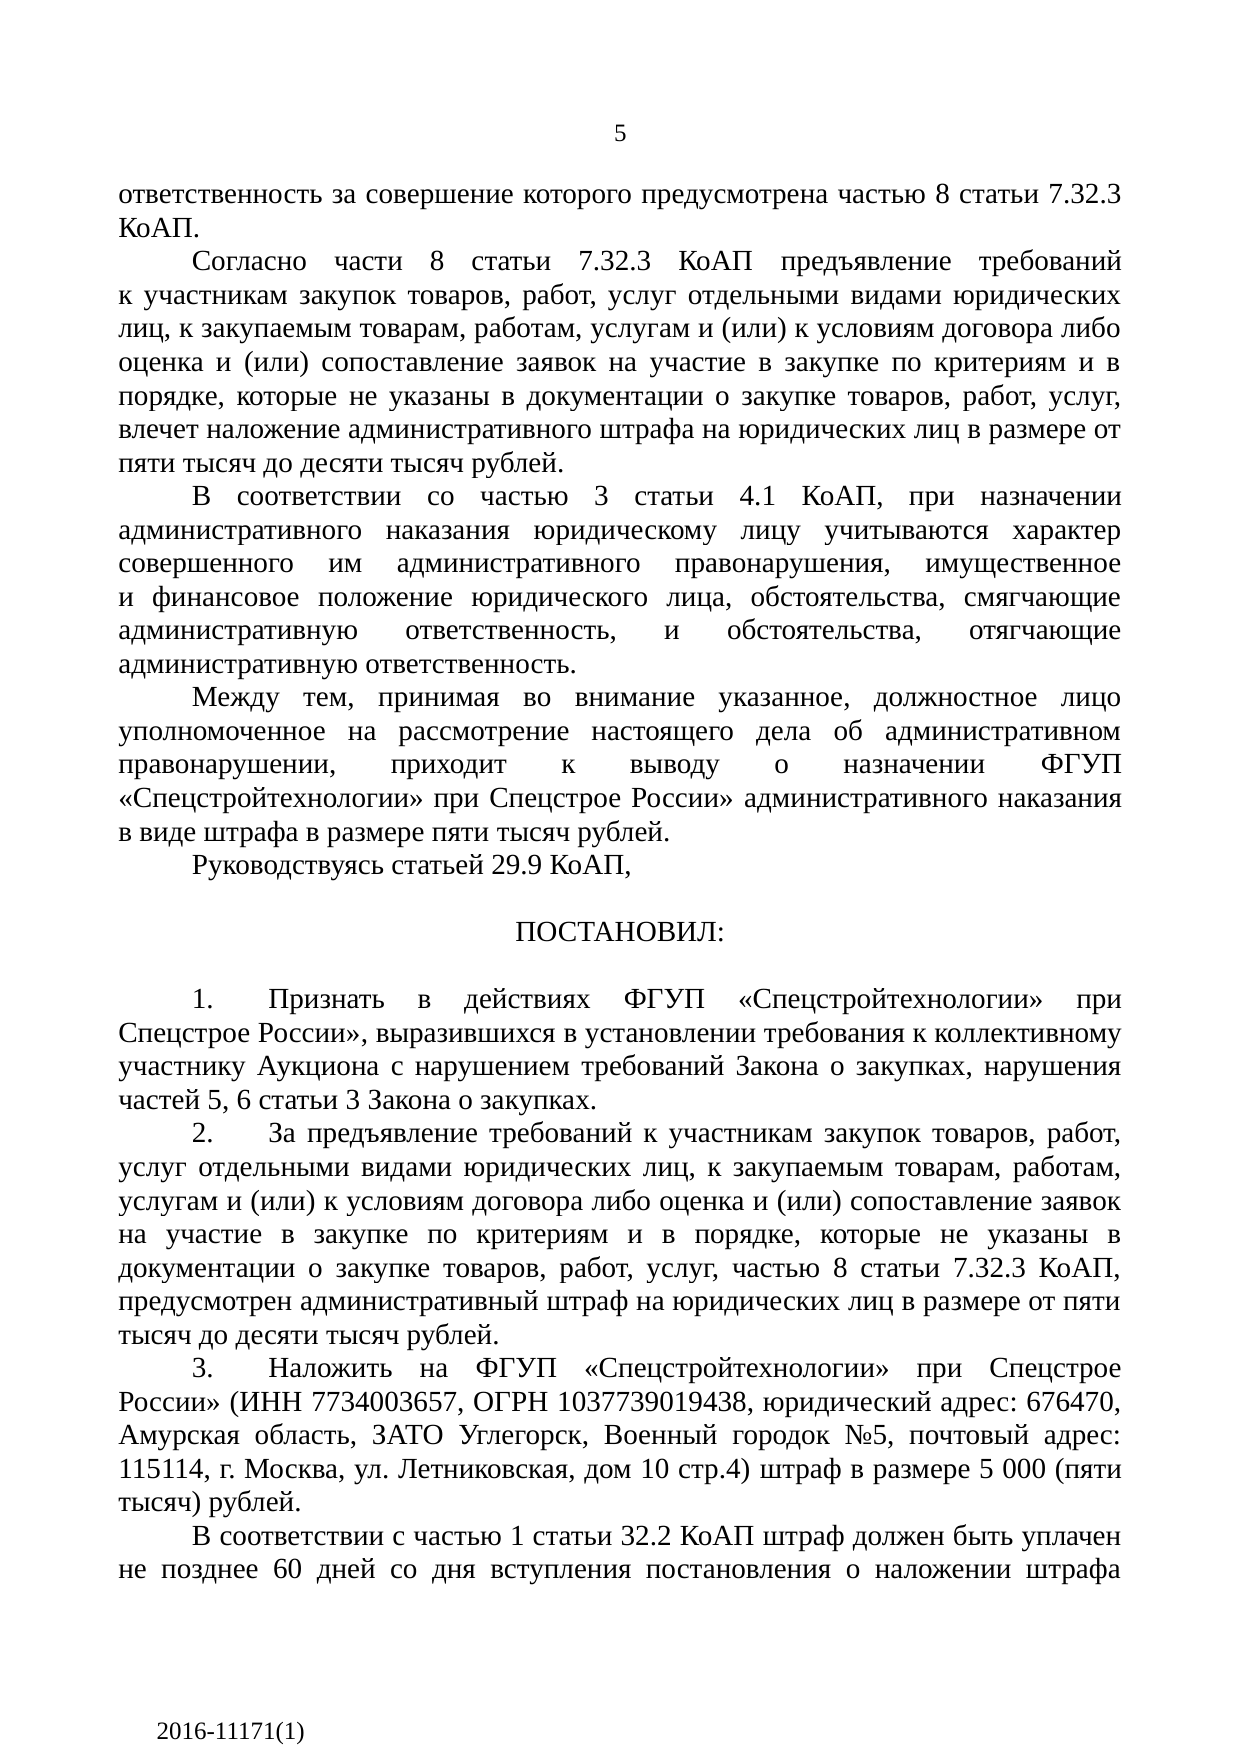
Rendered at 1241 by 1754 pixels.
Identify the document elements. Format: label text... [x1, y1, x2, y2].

list Наложить на ФГУП «Спецстройтехнологии» при Спецстрое России» (ИНН 7734003657, ОГРН 1037739019438, юридический адрес: 676470, Амурская область, ЗАТО Углегорск, Военный городок №5, почтовый адрес: 115114, г. Москва, ул. Летниковская, дом 10 стр.4) штраф в размере 5 000 (пяти тысяч) рублей. [118, 1350, 1122, 1518]
text Руководствуясь статьей 29.9 КоАП, [118, 847, 1122, 881]
text В соответствии со частью 3 статьи 4.1 КоАП, при назначении административного наказания юридическому лицу учитываются характер совершенного им административного правонарушения, имущественное и финансовое положение юридического лица, обстоятельства, смягчающие административную ответственность, и обстоятельства, отягчающие административную ответственность. [118, 478, 1122, 679]
text В соответствии с частью 1 статьи 32.2 КоАП штраф должен быть уплачен не позднее 60 дней со дня вступления постановления о наложении штрафа [118, 1518, 1122, 1585]
text ПОСТАНОВИЛ: [118, 914, 1122, 948]
list Признать в действиях ФГУП «Спецстройтехнологии» при Спецстрое России», выразившихся в установлении требования к коллективному участнику Аукциона с нарушением требований Закона о закупках, нарушения частей 5, 6 статьи 3 Закона о закупках. [118, 981, 1122, 1116]
list За предъявление требований к участникам закупок товаров, работ, услуг отдельными видами юридических лиц, к закупаемым товарам, работам, услугам и (или) к условиям договора либо оценка и (или) сопоставление заявок на участие в закупке по критериям и в порядке, которые не указаны в документации о закупке товаров, работ, услуг, частью 8 статьи 7.32.3 КоАП, предусмотрен административный штраф на юридических лиц в размере от пяти тысяч до десяти тысяч рублей. [118, 1116, 1122, 1350]
text Между тем, принимая во внимание указанное, должностное лицо уполномоченное на рассмотрение настоящего дела об административном правонарушении, приходит к выводу о назначении ФГУП «Спецстройтехнологии» при Спецстрое России» административного наказания в виде штрафа в размере пяти тысяч рублей. [118, 679, 1122, 847]
text ответственность за совершение которого предусмотрена частью 8 статьи 7.32.3 КоАП. [118, 176, 1122, 243]
text Согласно части 8 статьи 7.32.3 КоАП предъявление требований к участникам закупок товаров, работ, услуг отдельными видами юридических лиц, к закупаемым товарам, работам, услугам и (или) к условиям договора либо оценка и (или) сопоставление заявок на участие в закупке по критериям и в порядке, которые не указаны в документации о закупке товаров, работ, услуг, влечет наложение административного штрафа на юридических лиц в размере от пяти тысяч до десяти тысяч рублей. [118, 243, 1122, 478]
